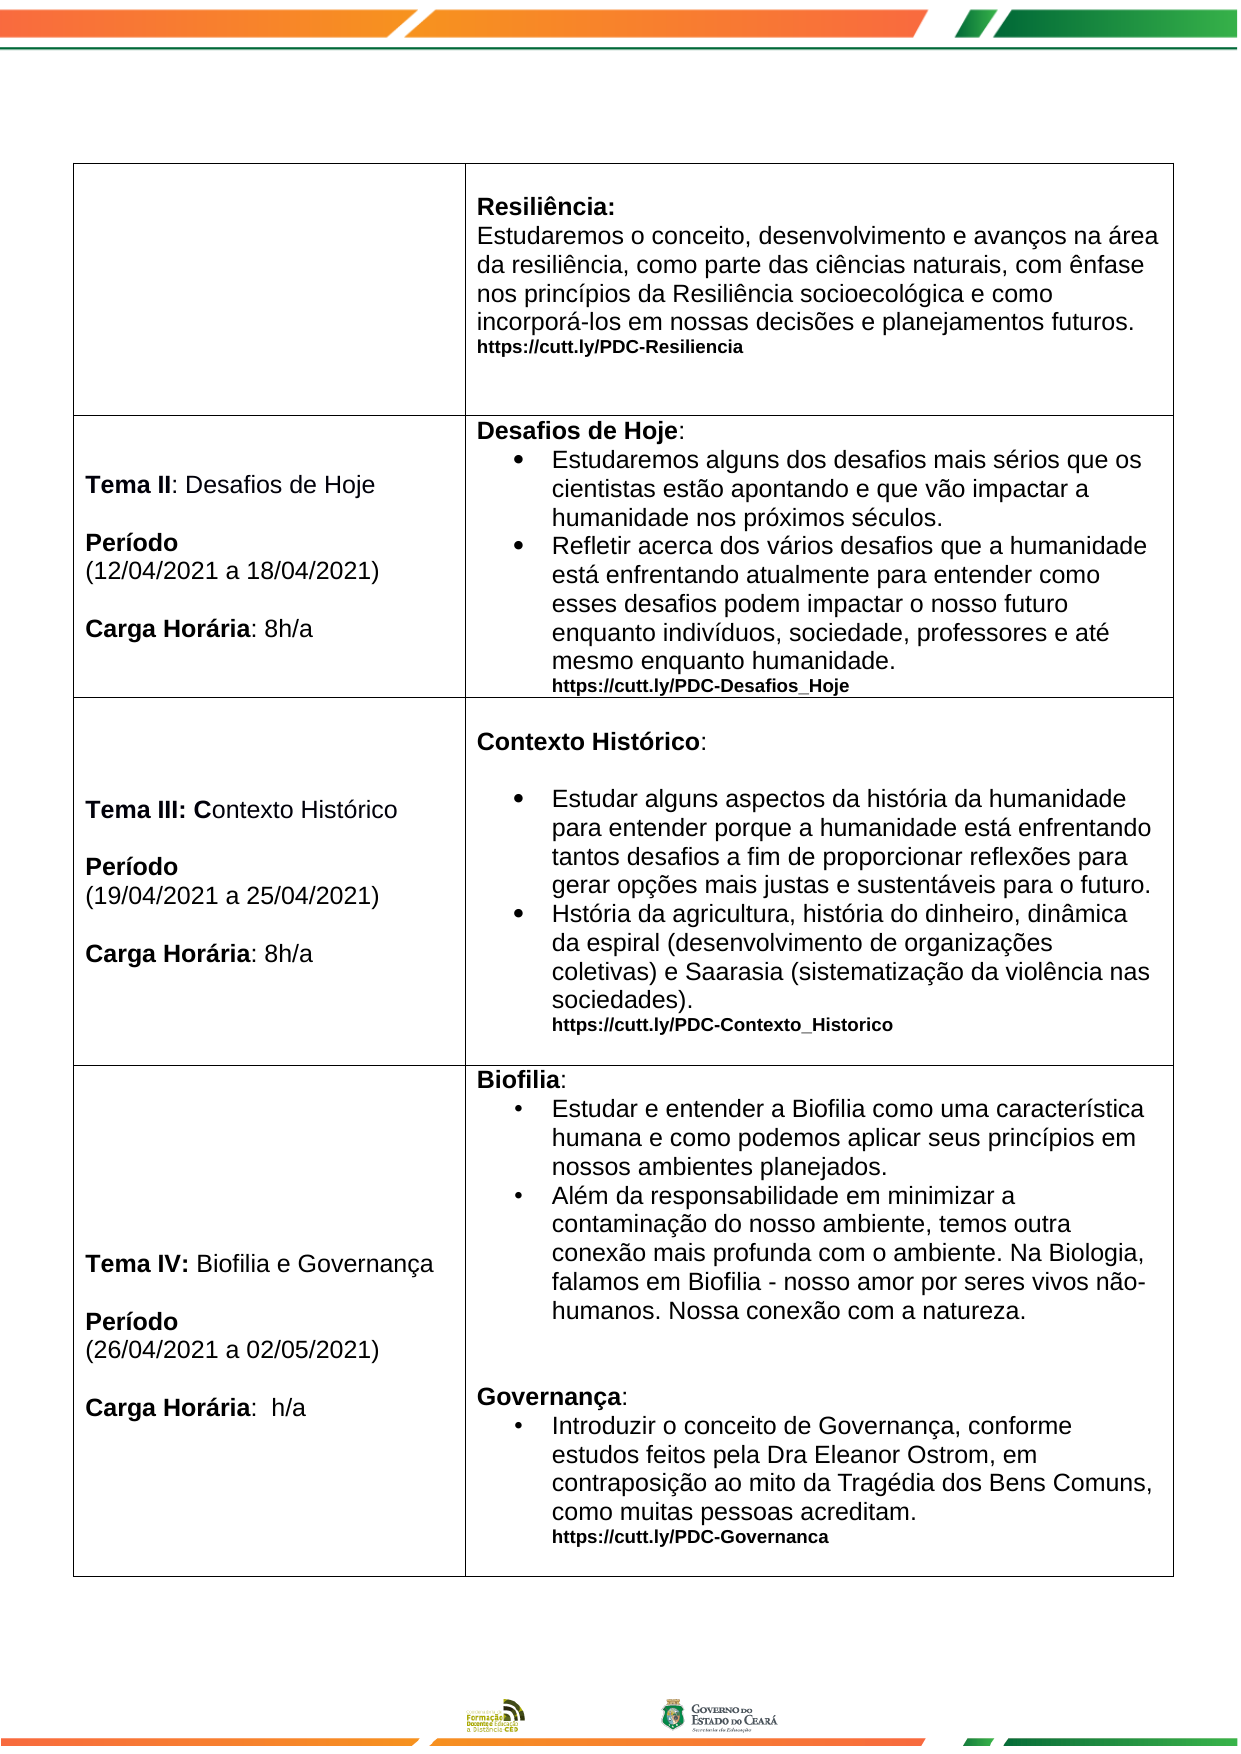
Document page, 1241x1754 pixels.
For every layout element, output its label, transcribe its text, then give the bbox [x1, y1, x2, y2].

table_cell Contexto Histórico: Estudar alguns aspectos da história da humanidade para entender porque a humanidade está enfrentando tantos desafios a fim de proporcionar reflexões para gerar opções mais justas e sustentáveis para o futuro. Hstória da agricultura, história do dinheiro, dinâmica da espiral (desenvolvimento de organizações coletivas) e Saarasia (sistematização da violência nas sociedades). https://cutt.ly/PDC-Contexto_Historico [466, 698, 1173, 1064]
table_cell Desafios de Hoje: Estudaremos alguns dos desafios mais sérios que os cientistas estão apontando e que vão impactar a humanidade nos próximos séculos. Refletir acerca dos vários desafios que a humanidade está enfrentando atualmente para entender como esses desafios podem impactar o nosso futuro enquanto indivíduos, sociedade, professores e até mesmo enquanto humanidade. https://cutt.ly/PDC-Desafios_Hoje [466, 416, 1173, 697]
table_cell Resiliência: Estudaremos o conceito, desenvolvimento e avanços na área da resiliência, como parte das ciências naturais, com ênfase nos princípios da Resiliência socioecológica e como incorporá-los em nossas decisões e planejamentos futuros. https://cutt.ly/PDC-Resiliencia [466, 164, 1173, 415]
table_cell [74, 164, 465, 415]
picture [0, 1692, 1241, 1746]
table_cell Tema III: Contexto Histórico Período (19/04/2021 a 25/04/2021) Carga Horária: 8h/a [74, 698, 465, 1064]
table_cell Biofilia: Estudar e entender a Biofilia como uma característica humana e como podemos aplicar seus princípios em nossos ambientes planejados. Além da responsabilidade em minimizar a contaminação do nosso ambiente, temos outra conexão mais profunda com o ambiente. Na Biologia, falamos em Biofilia - nosso amor por seres vivos não- humanos. Nossa conexão com a natureza. Governança: Introduzir o conceito de Governança, conforme estudos feitos pela Dra Eleanor Ostrom, em contraposição ao mito da Tragédia dos Bens Comuns, como muitas pessoas acreditam. https://cutt.ly/PDC-Governanca [466, 1066, 1173, 1576]
table_cell Tema IV: Biofilia e Governança Período (26/04/2021 a 02/05/2021) Carga Horária: h/a [74, 1066, 465, 1576]
table_cell Tema II: Desafios de Hoje Período (12/04/2021 a 18/04/2021) Carga Horária: 8h/a [74, 416, 465, 697]
picture [0, 6, 1241, 96]
